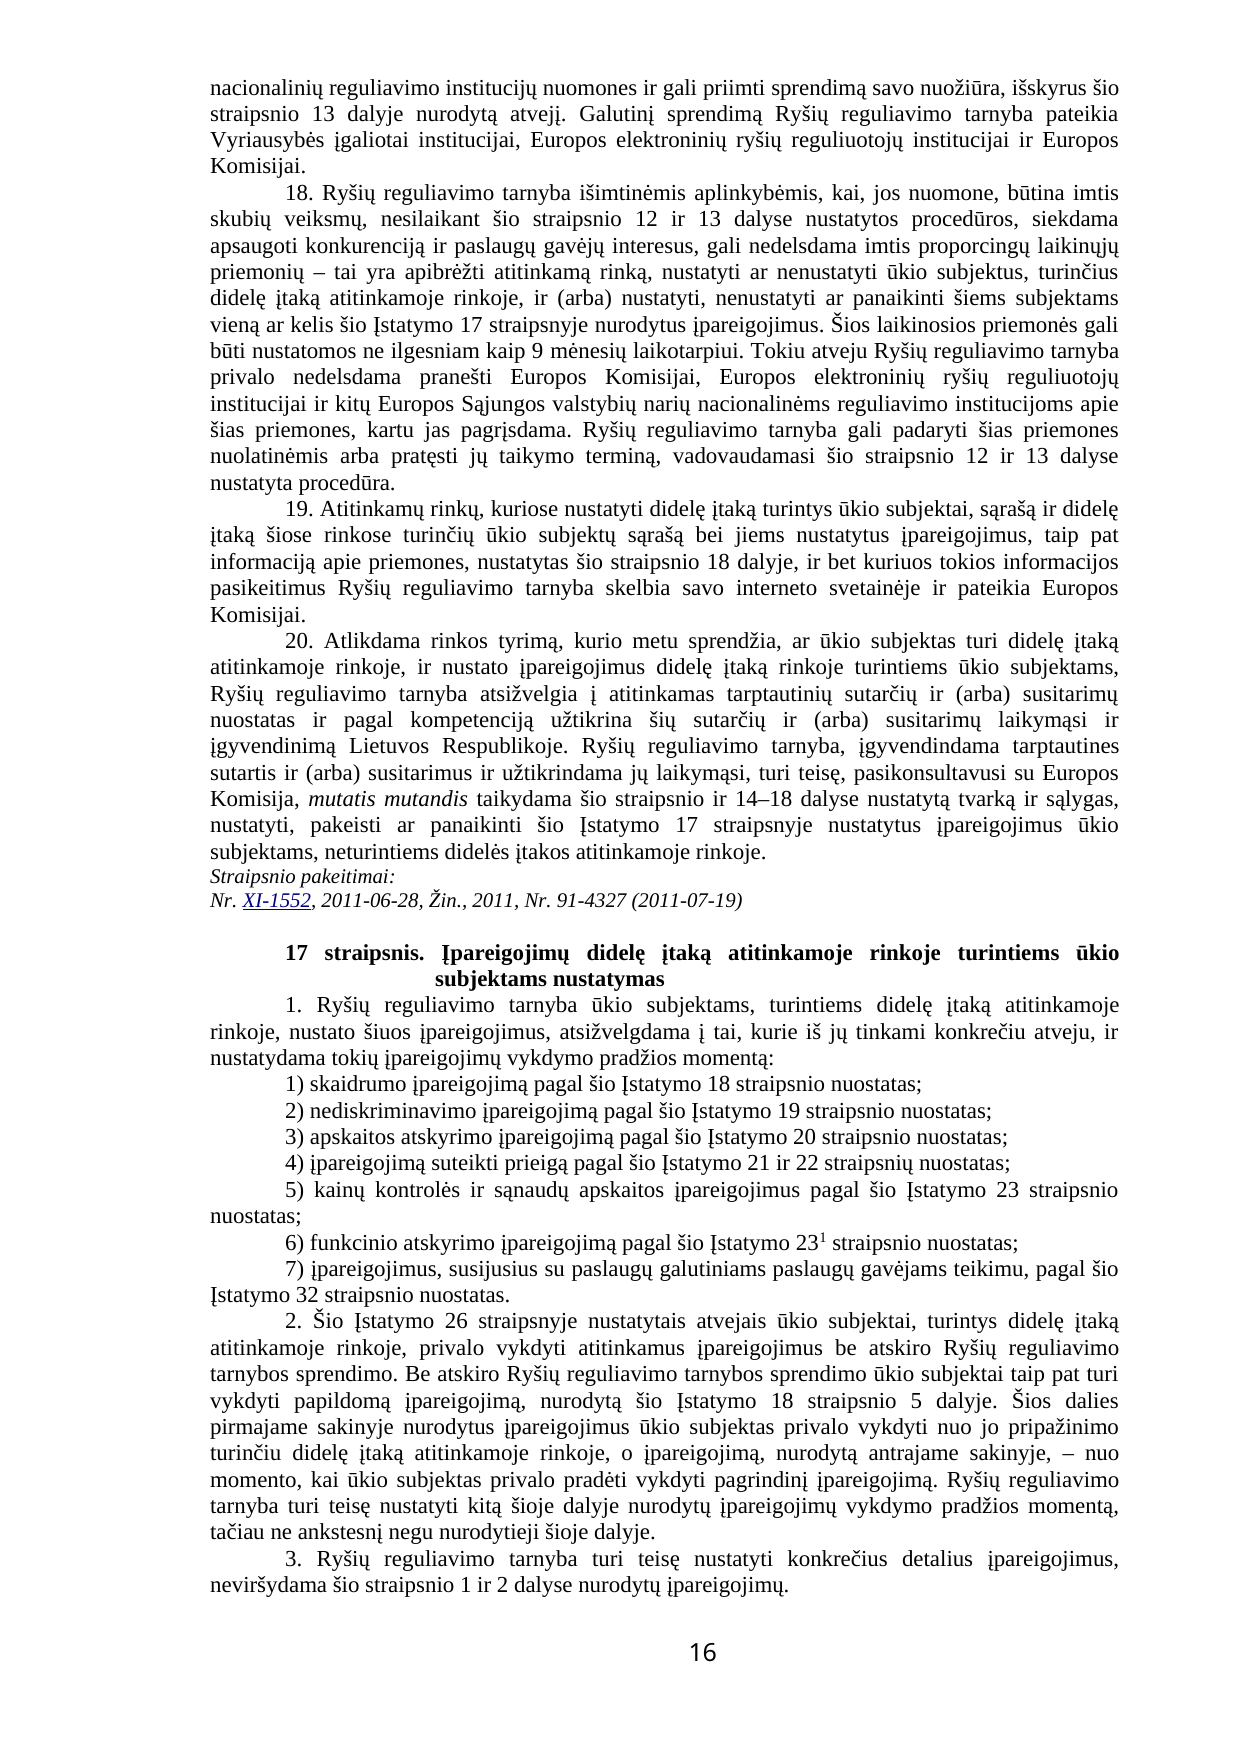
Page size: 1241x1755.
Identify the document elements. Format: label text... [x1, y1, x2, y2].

text 3. Ryšių reguliavimo tarnyba turi teisę nustatyti konkrečius detalius įpareigojimus, neviršydama šio straipsnio 1 ir 2 dalyse nurodytų įpareigojimų. [210, 1545, 1120, 1597]
text 18. Ryšių reguliavimo tarnyba išimtinėmis aplinkybėmis, kai, jos nuomone, būtina imtis skubių veiksmų, nesilaikant šio straipsnio 12 ir 13 dalyse nustatytos procedūros, siekdama apsaugoti konkurenciją ir paslaugų gavėjų interesus, gali nedelsdama imtis proporcingų laikinųjų priemonių – tai yra apibrėžti atitinkamą rinką, nustatyti ar nenustatyti ūkio subjektus, turinčius didelę įtaką atitinkamoje rinkoje, ir (arba) nustatyti, nenustatyti ar panaikinti šiems subjektams vieną ar kelis šio Įstatymo 17 straipsnyje nurodytus įpareigojimus. Šios laikinosios priemonės gali būti nustatomos ne ilgesniam kaip 9 mėnesių laikotarpiui. Tokiu atveju Ryšių reguliavimo tarnyba privalo nedelsdama pranešti Europos Komisijai, Europos elektroninių ryšių reguliuotojų institucijai ir kitų Europos Sąjungos valstybių narių nacionalinėms reguliavimo institucijoms apie šias priemones, kartu jas pagrįsdama. Ryšių reguliavimo tarnyba gali padaryti šias priemones nuolatinėmis arba pratęsti jų taikymo terminą, vadovaudamasi šio straipsnio 12 ir 13 dalyse nustatyta procedūra. [210, 179, 1120, 495]
text Nr. XI-1552, 2011-06-28, Žin., 2011, Nr. 91-4327 (2011-07-19) [210, 888, 1120, 912]
text 7) įpareigojimus, susijusius su paslaugų galutiniams paslaugų gavėjams teikimu, pagal šio Įstatymo 32 straipsnio nuostatas. [210, 1255, 1120, 1308]
text 2. Šio Įstatymo 26 straipsnyje nustatytais atvejais ūkio subjektai, turintys didelę įtaką atitinkamoje rinkoje, privalo vykdyti atitinkamus įpareigojimus be atskiro Ryšių reguliavimo tarnybos sprendimo. Be atskiro Ryšių reguliavimo tarnybos sprendimo ūkio subjektai taip pat turi vykdyti papildomą įpareigojimą, nurodytą šio Įstatymo 18 straipsnio 5 dalyje. Šios dalies pirmajame sakinyje nurodytus įpareigojimus ūkio subjektas privalo vykdyti nuo jo pripažinimo turinčiu didelę įtaką atitinkamoje rinkoje, o įpareigojimą, nurodytą antrajame sakinyje, – nuo momento, kai ūkio subjektas privalo pradėti vykdyti pagrindinį įpareigojimą. Ryšių reguliavimo tarnyba turi teisę nustatyti kitą šioje dalyje nurodytų įpareigojimų vykdymo pradžios momentą, tačiau ne ankstesnį negu nurodytieji šioje dalyje. [210, 1308, 1120, 1545]
text 6) funkcinio atskyrimo įpareigojimą pagal šio Įstatymo 231 straipsnio nuostatas; [210, 1228, 1120, 1255]
text 20. Atlikdama rinkos tyrimą, kurio metu sprendžia, ar ūkio subjektas turi didelę įtaką atitinkamoje rinkoje, ir nustato įpareigojimus didelę įtaką rinkoje turintiems ūkio subjektams, Ryšių reguliavimo tarnyba atsižvelgia į atitinkamas tarptautinių sutarčių ir (arba) susitarimų nuostatas ir pagal kompetenciją užtikrina šių sutarčių ir (arba) susitarimų laikymąsi ir įgyvendinimą Lietuvos Respublikoje. Ryšių reguliavimo tarnyba, įgyvendindama tarptautines sutartis ir (arba) susitarimus ir užtikrindama jų laikymąsi, turi teisę, pasikonsultavusi su Europos Komisija, mutatis mutandis taikydama šio straipsnio ir 14–18 dalyse nustatytą tvarką ir sąlygas, nustatyti, pakeisti ar panaikinti šio Įstatymo 17 straipsnyje nustatytus įpareigojimus ūkio subjektams, neturintiems didelės įtakos atitinkamoje rinkoje. [210, 627, 1120, 864]
text 17 straipsnis. Įpareigojimų didelę įtaką atitinkamoje rinkoje turintiems ūkio subjektams nustatymas [285, 939, 1120, 991]
text Straipsnio pakeitimai: [210, 864, 1120, 888]
text 1. Ryšių reguliavimo tarnyba ūkio subjektams, turintiems didelę įtaką atitinkamoje rinkoje, nustato šiuos įpareigojimus, atsižvelgdama į tai, kurie iš jų tinkami konkrečiu atveju, ir nustatydama tokių įpareigojimų vykdymo pradžios momentą: [210, 991, 1120, 1070]
text 1) skaidrumo įpareigojimą pagal šio Įstatymo 18 straipsnio nuostatas; [210, 1070, 1120, 1097]
text 5) kainų kontrolės ir sąnaudų apskaitos įpareigojimus pagal šio Įstatymo 23 straipsnio nuostatas; [210, 1176, 1120, 1228]
text 2) nediskriminavimo įpareigojimą pagal šio Įstatymo 19 straipsnio nuostatas; [210, 1097, 1120, 1123]
text nacionalinių reguliavimo institucijų nuomones ir gali priimti sprendimą savo nuožiūra, išskyrus šio straipsnio 13 dalyje nurodytą atvejį. Galutinį sprendimą Ryšių reguliavimo tarnyba pateikia Vyriausybės įgaliotai institucijai, Europos elektroninių ryšių reguliuotojų institucijai ir Europos Komisijai. [210, 73, 1120, 179]
text 4) įpareigojimą suteikti prieigą pagal šio Įstatymo 21 ir 22 straipsnių nuostatas; [210, 1149, 1120, 1176]
text 3) apskaitos atskyrimo įpareigojimą pagal šio Įstatymo 20 straipsnio nuostatas; [210, 1123, 1120, 1149]
text 19. Atitinkamų rinkų, kuriose nustatyti didelę įtaką turintys ūkio subjektai, sąrašą ir didelę įtaką šiose rinkose turinčių ūkio subjektų sąrašą bei jiems nustatytus įpareigojimus, taip pat informaciją apie priemones, nustatytas šio straipsnio 18 dalyje, ir bet kuriuos tokios informacijos pasikeitimus Ryšių reguliavimo tarnyba skelbia savo interneto svetainėje ir pateikia Europos Komisijai. [210, 495, 1120, 627]
